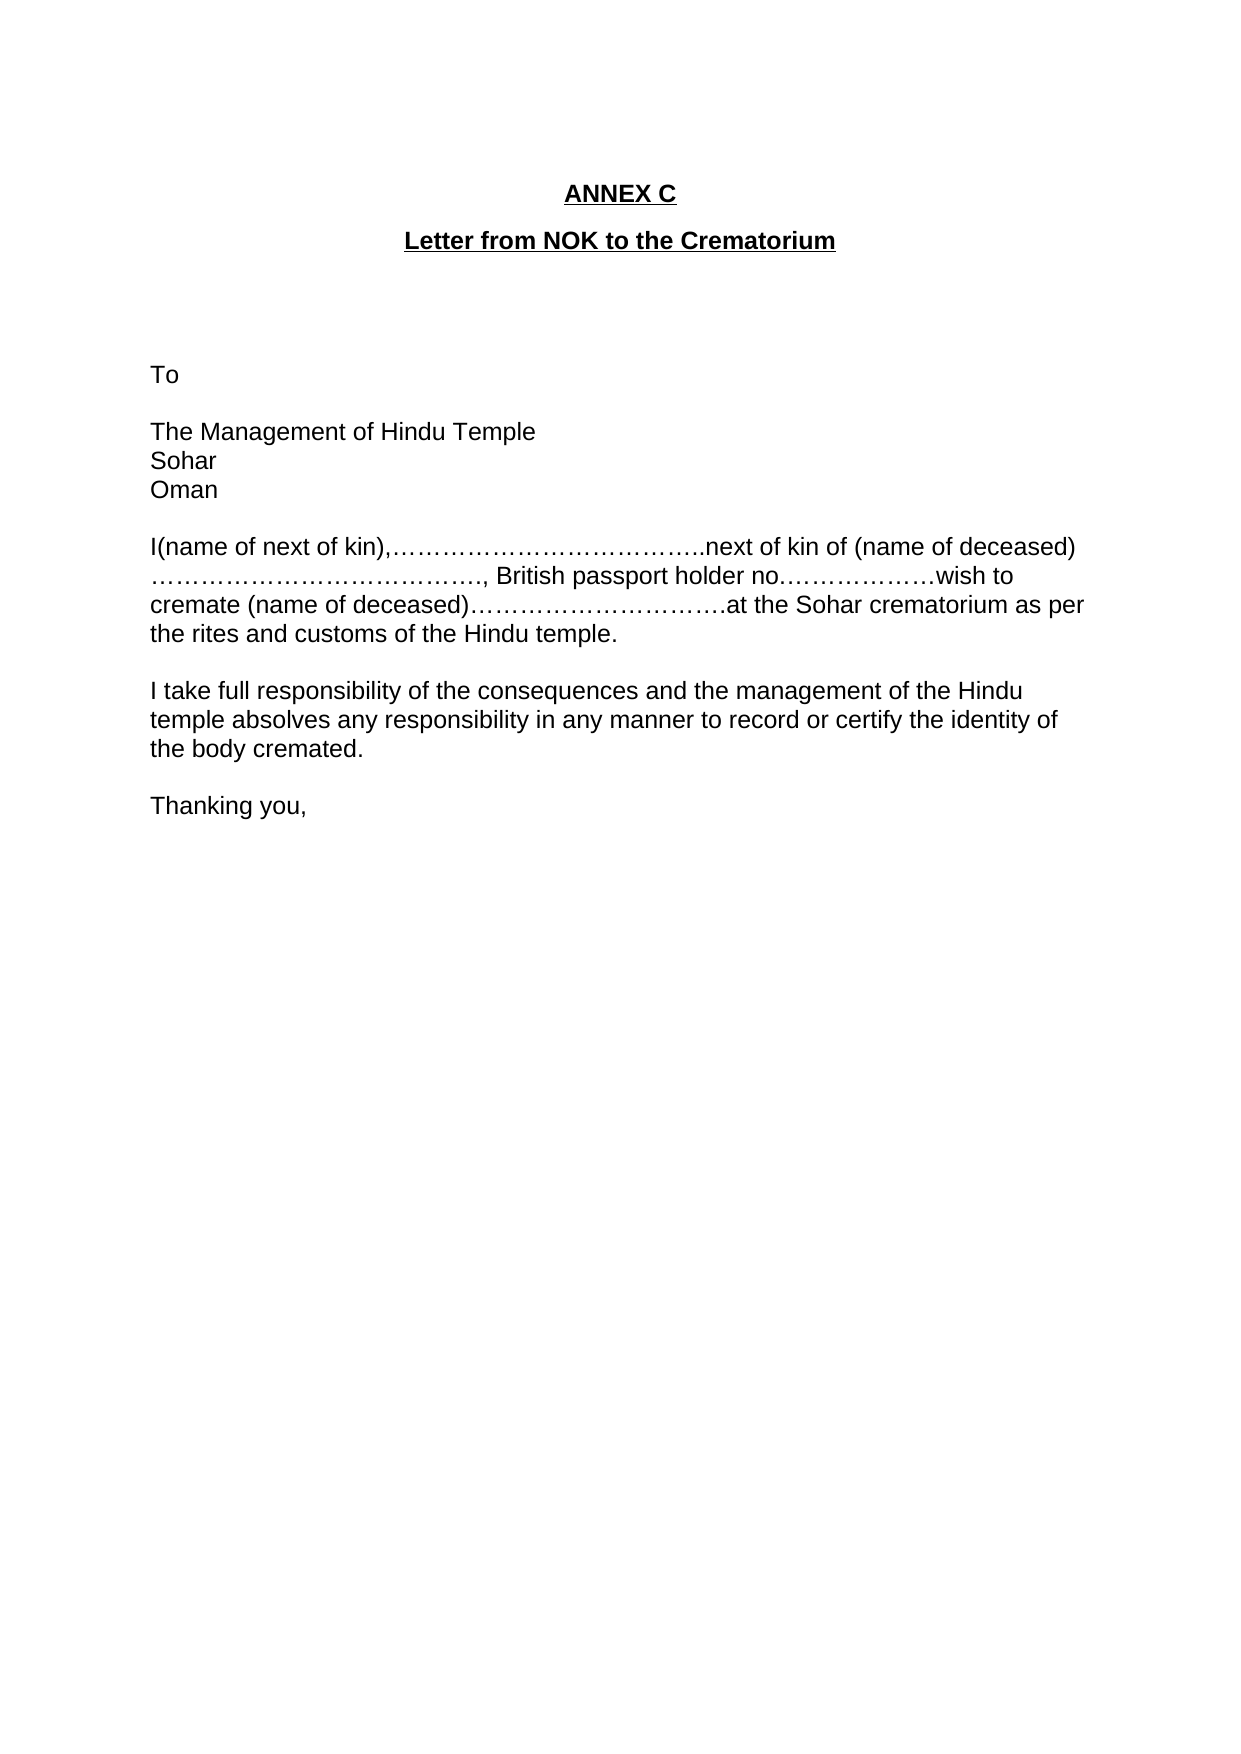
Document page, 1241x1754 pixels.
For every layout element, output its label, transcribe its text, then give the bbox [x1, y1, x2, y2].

text To [150, 360, 1090, 388]
text Oman [150, 475, 1090, 503]
text The Management of Hindu Temple [150, 417, 1090, 446]
text I take full responsibility of the consequences and the management of the Hindu temple absolves any responsibility in any manner to record or certify the identity of the body cremated. [150, 676, 1090, 762]
text I(name of next of kin),………………………………..next of kin of (name of deceased)…………………………………., British passport holder no.………………wish to cremate (name of deceased)………………………….at the Sohar crematorium as per the rites and customs of the Hindu temple. [150, 532, 1090, 647]
text Thanking you, [150, 791, 1090, 820]
text ANNEX C [150, 179, 1090, 207]
text Letter from NOK to the Crematorium [150, 226, 1090, 255]
text Sohar [150, 446, 1090, 475]
